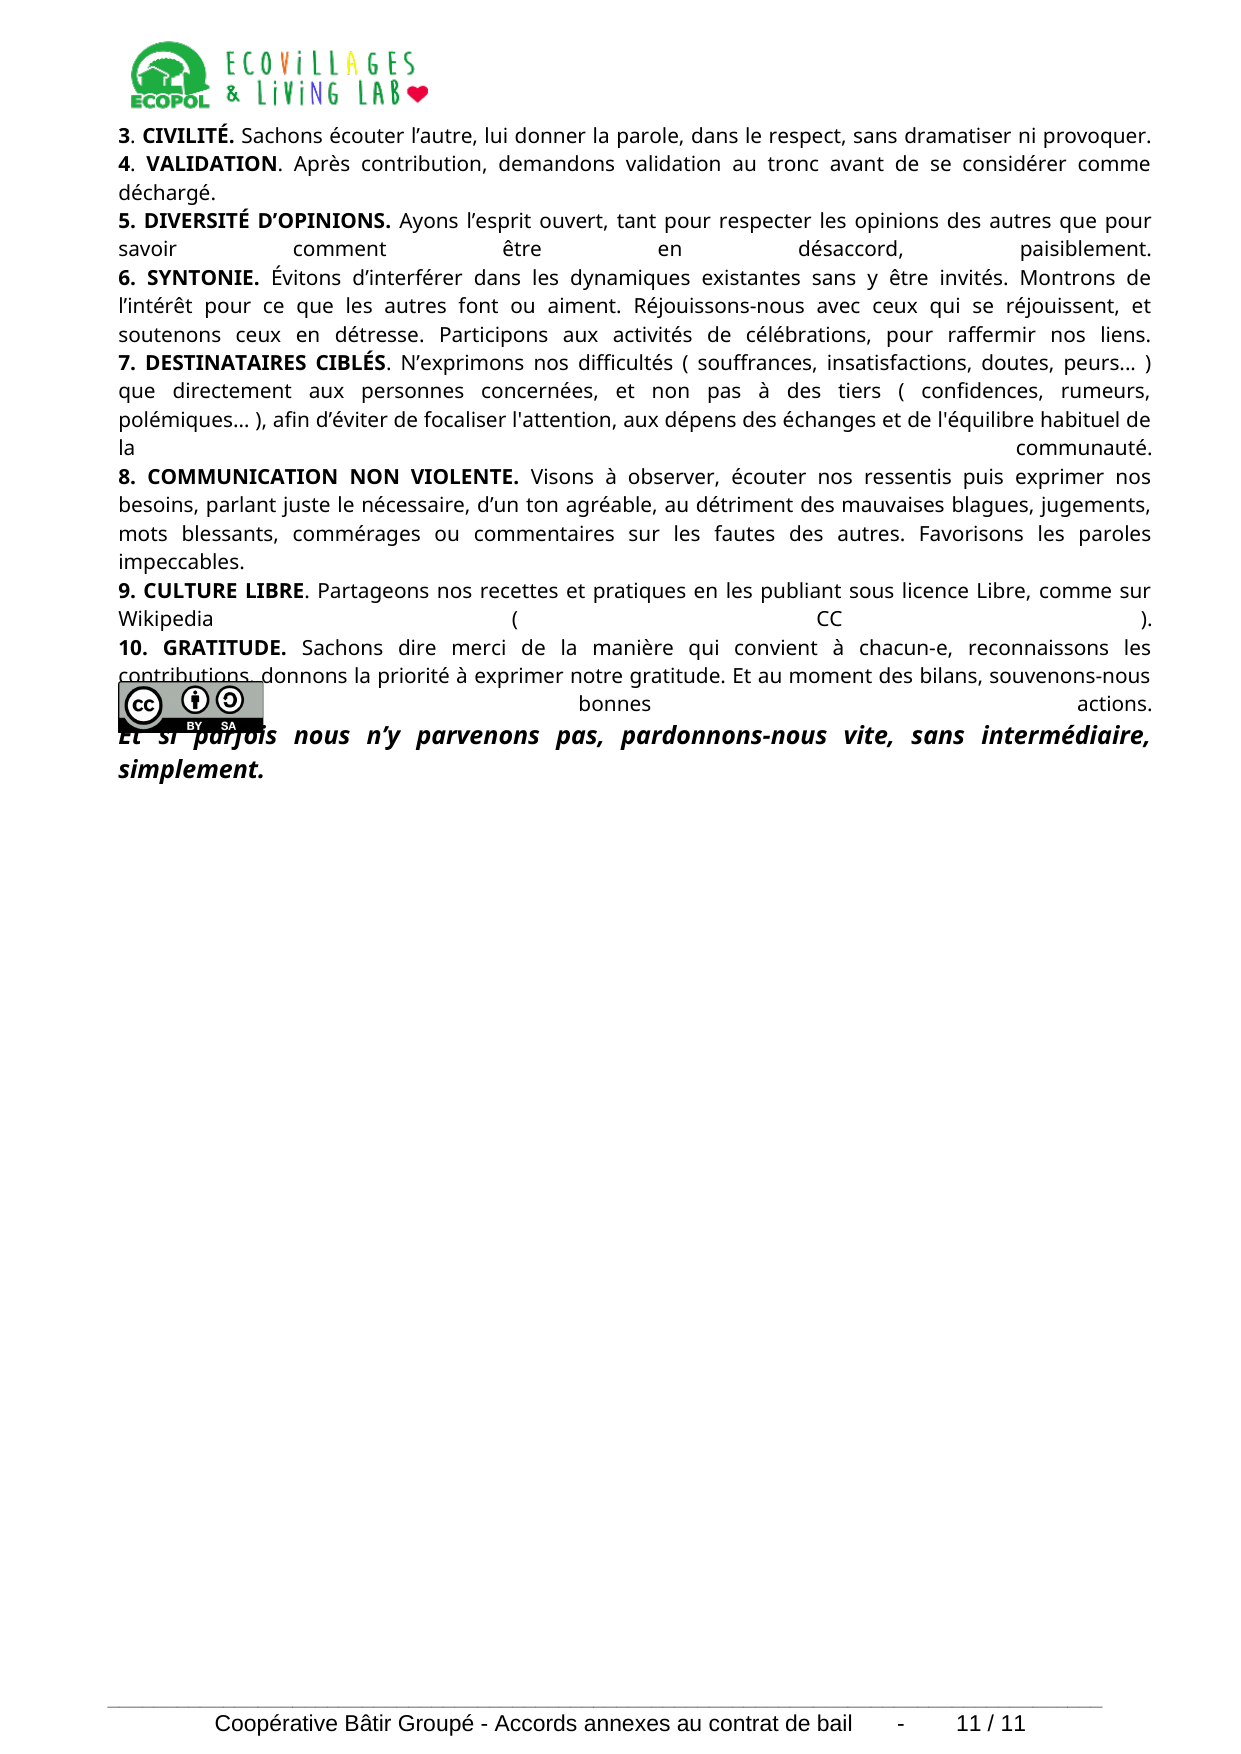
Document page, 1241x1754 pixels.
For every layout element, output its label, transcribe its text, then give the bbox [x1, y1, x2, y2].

picture [118, 29, 430, 121]
picture [118, 681, 264, 733]
text 3. CIVILITÉ. Sachons écouter l’autre, lui donner la parole, dans le respect, sans dramatiser ni provoquer. 4. VALIDATION. Après contribution, demandons validation au tronc avant de se considérer comme déchargé. 5. DIVERSITÉ D’OPINIONS. Ayons l’esprit ouvert, tant pour respecter les opinions des autres que pour savoir comment être en désaccord, paisiblement. 6. SYNTONIE. Évitons d’interférer dans les dynamiques existantes sans y être invités. Montrons de l’intérêt pour ce que les autres font ou aiment. Réjouissons-nous avec ceux qui se réjouissent, et soutenons ceux en détresse. Participons aux activités de célébrations, pour raffermir nos liens. 7. DESTINATAIRES CIBLÉS. N’exprimons nos difficultés ( souffrances, insatisfactions, doutes, peurs... ) que directement aux personnes concernées, et non pas à des tiers ( confidences, rumeurs, polémiques… ), afin d’éviter de focaliser l'attention, aux dépens des échanges et de l'équilibre habituel de la communauté. 8. COMMUNICATION NON VIOLENTE. Visons à observer, écouter nos ressentis puis exprimer nos besoins, parlant juste le nécessaire, d’un ton agréable, au détriment des mauvaises blagues, jugements, mots blessants, commérages ou commentaires sur les fautes des autres. Favorisons les paroles impeccables. 9. CULTURE LIBRE. Partageons nos recettes et pratiques en les publiant sous licence Libre, comme sur Wikipedia ( CC ). 10. GRATITUDE. Sachons dire merci de la manière qui convient à chacun-e, reconnaissons les contributions, donnons la priorité à exprimer notre gratitude. Et au moment des bilans, souvenons-nous des bonnes actions. Et si parfois nous n’y parvenons pas, pardonnons-nous vite, sans intermédiaire, simplement. [118, 121, 1152, 812]
